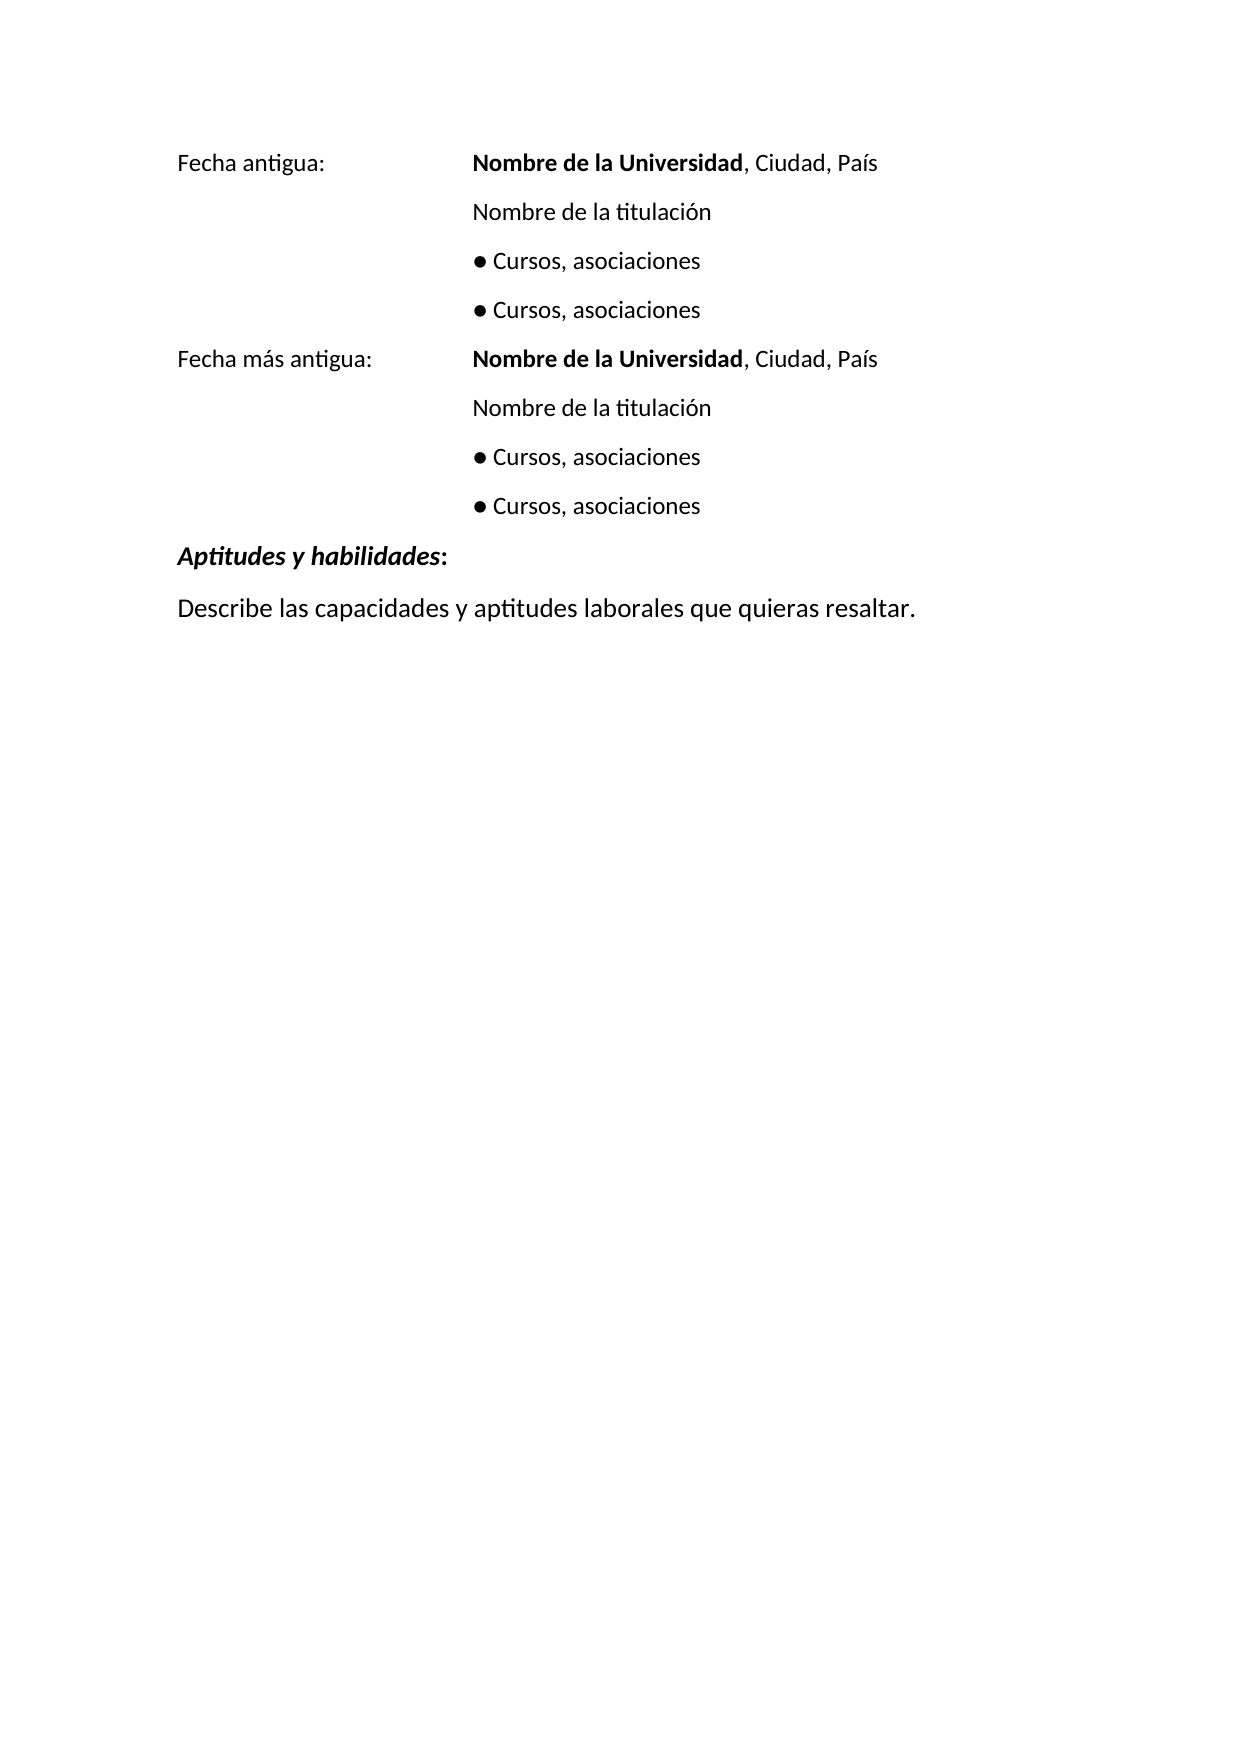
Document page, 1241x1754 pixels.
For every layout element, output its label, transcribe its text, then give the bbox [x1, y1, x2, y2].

text Nombre de la titulación [177, 392, 1063, 423]
text Aptitudes y habilidades: [177, 539, 1063, 572]
text ● Cursos, asociaciones [398, 490, 1063, 521]
text Fecha más antigua: Nombre de la Universidad, Ciudad, País [177, 343, 1063, 374]
text ● Cursos, asociaciones [177, 246, 1063, 276]
text ● Cursos, asociaciones [398, 294, 1063, 325]
text Nombre de la titulación [177, 197, 1063, 227]
text ● Cursos, asociaciones [177, 441, 1063, 472]
text Fecha antigua: Nombre de la Universidad, Ciudad, País [177, 148, 1063, 178]
text Describe las capacidades y aptitudes laborales que quieras resaltar. [177, 591, 1063, 624]
